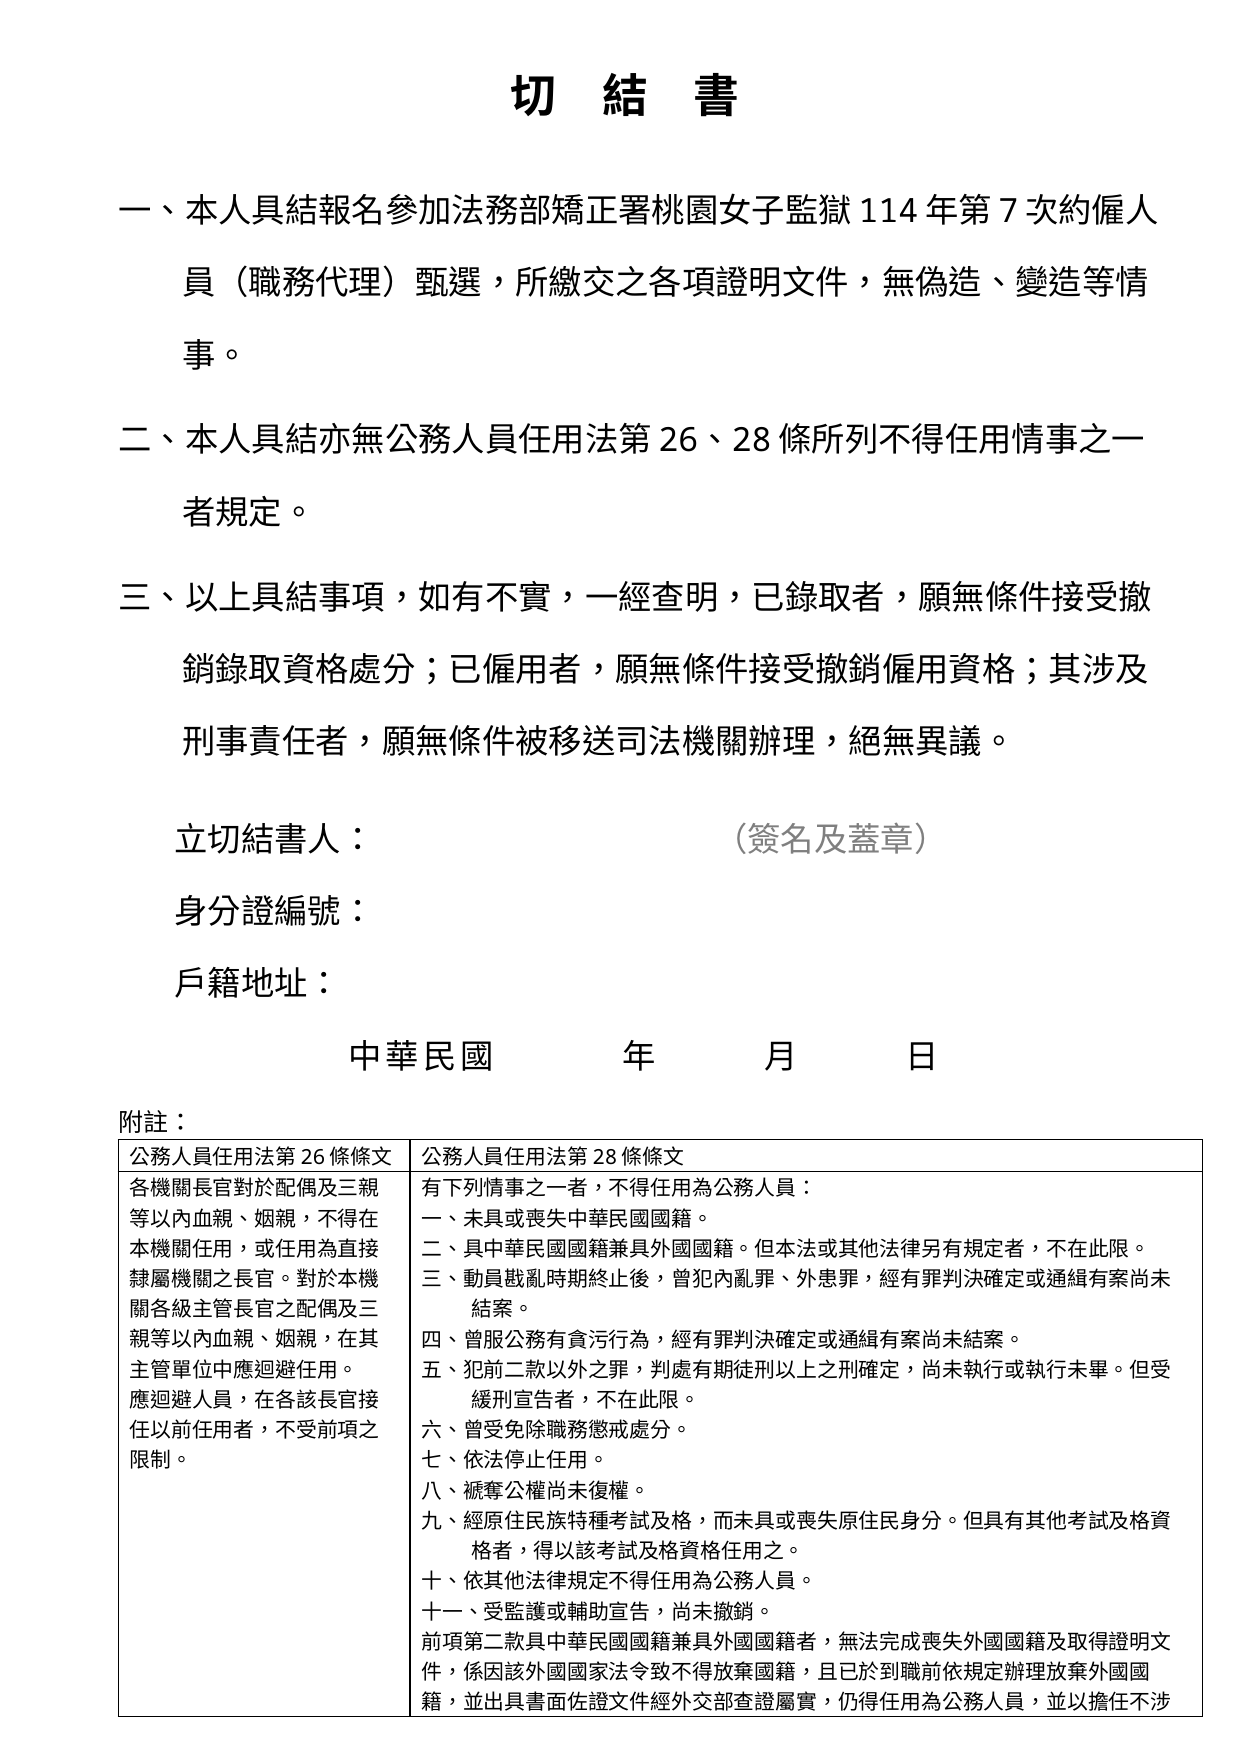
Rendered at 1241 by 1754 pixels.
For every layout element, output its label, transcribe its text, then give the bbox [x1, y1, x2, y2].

text 三、以上具結事項，如有不實，一經查明，已錄取者，願無條件接受撤銷錄取資格處分；已僱用者，願無條件接受撤銷僱用資格；其涉及刑事責任者，願無條件被移送司法機關辦理，絕無異議。 [118, 570, 1169, 763]
table_cell 有下列情事之一者，不得任用為公務人員： 一、未具或喪失中華民國國籍。 二、具中華民國國籍兼具外國國籍。但本法或其他法律另有規定者，不在此限。 三、動員戡亂時期終止後，曾犯內亂罪、外患罪，經有罪判決確定或通緝有案尚未 結案。 四、曾服公務有貪污行為，經有罪判決確定或通緝有案尚未結案。 五、犯前二款以外之罪，判處有期徒刑以上之刑確定，尚未執行或執行未畢。但受 緩刑宣告者，不在此限。 六、曾受免除職務懲戒處分。 七、依法停止任用。 八、褫奪公權尚未復權。 九、經原住民族特種考試及格，而未具或喪失原住民身分。但具有其他考試及格資 格者，得以該考試及格資格任用之。 十、依其他法律規定不得任用為公務人員。 十一、受監護或輔助宣告，尚未撤銷。 前項第二款具中華民國國籍兼具外國國籍者，無法完成喪失外國國籍及取得證明文件，係因該外國國家法令致不得放棄國籍，且已於到職前依規定辦理放棄外國國籍，並出具書面佐證文件經外交部查證屬實，仍得任用為公務人員，並以擔任不涉 [411, 1172, 1202, 1716]
text 身分證編號： [174, 885, 963, 933]
text 立切結書人： （簽名及蓋章） [174, 812, 1019, 861]
text 戶籍地址： [174, 957, 963, 1005]
text 附註： [118, 1102, 1169, 1139]
table_cell 各機關長官對於配偶及三親等以內血親、姻親，不得在本機關任用，或任用為直接隸屬機關之長官。對於本機關各級主管長官之配偶及三親等以內血親、姻親，在其主管單位中應迴避任用。 應迴避人員，在各該長官接任以前任用者，不受前項之限制。 [119, 1172, 409, 1716]
text 中華民國 年 月 日 [181, 1029, 1107, 1078]
text 切 結 書 [343, 59, 907, 125]
table_header 公務人員任用法第26條條文 [119, 1140, 409, 1171]
table_header 公務人員任用法第28條條文 [411, 1140, 1202, 1171]
text 二、本人具結亦無公務人員任用法第26、28條所列不得任用情事之一者規定。 [118, 413, 1169, 534]
text 一、本人具結報名參加法務部矯正署桃園女子監獄114年第7次約僱人員（職務代理）甄選，所繳交之各項證明文件，無偽造、變造等情事。 [118, 183, 1169, 377]
